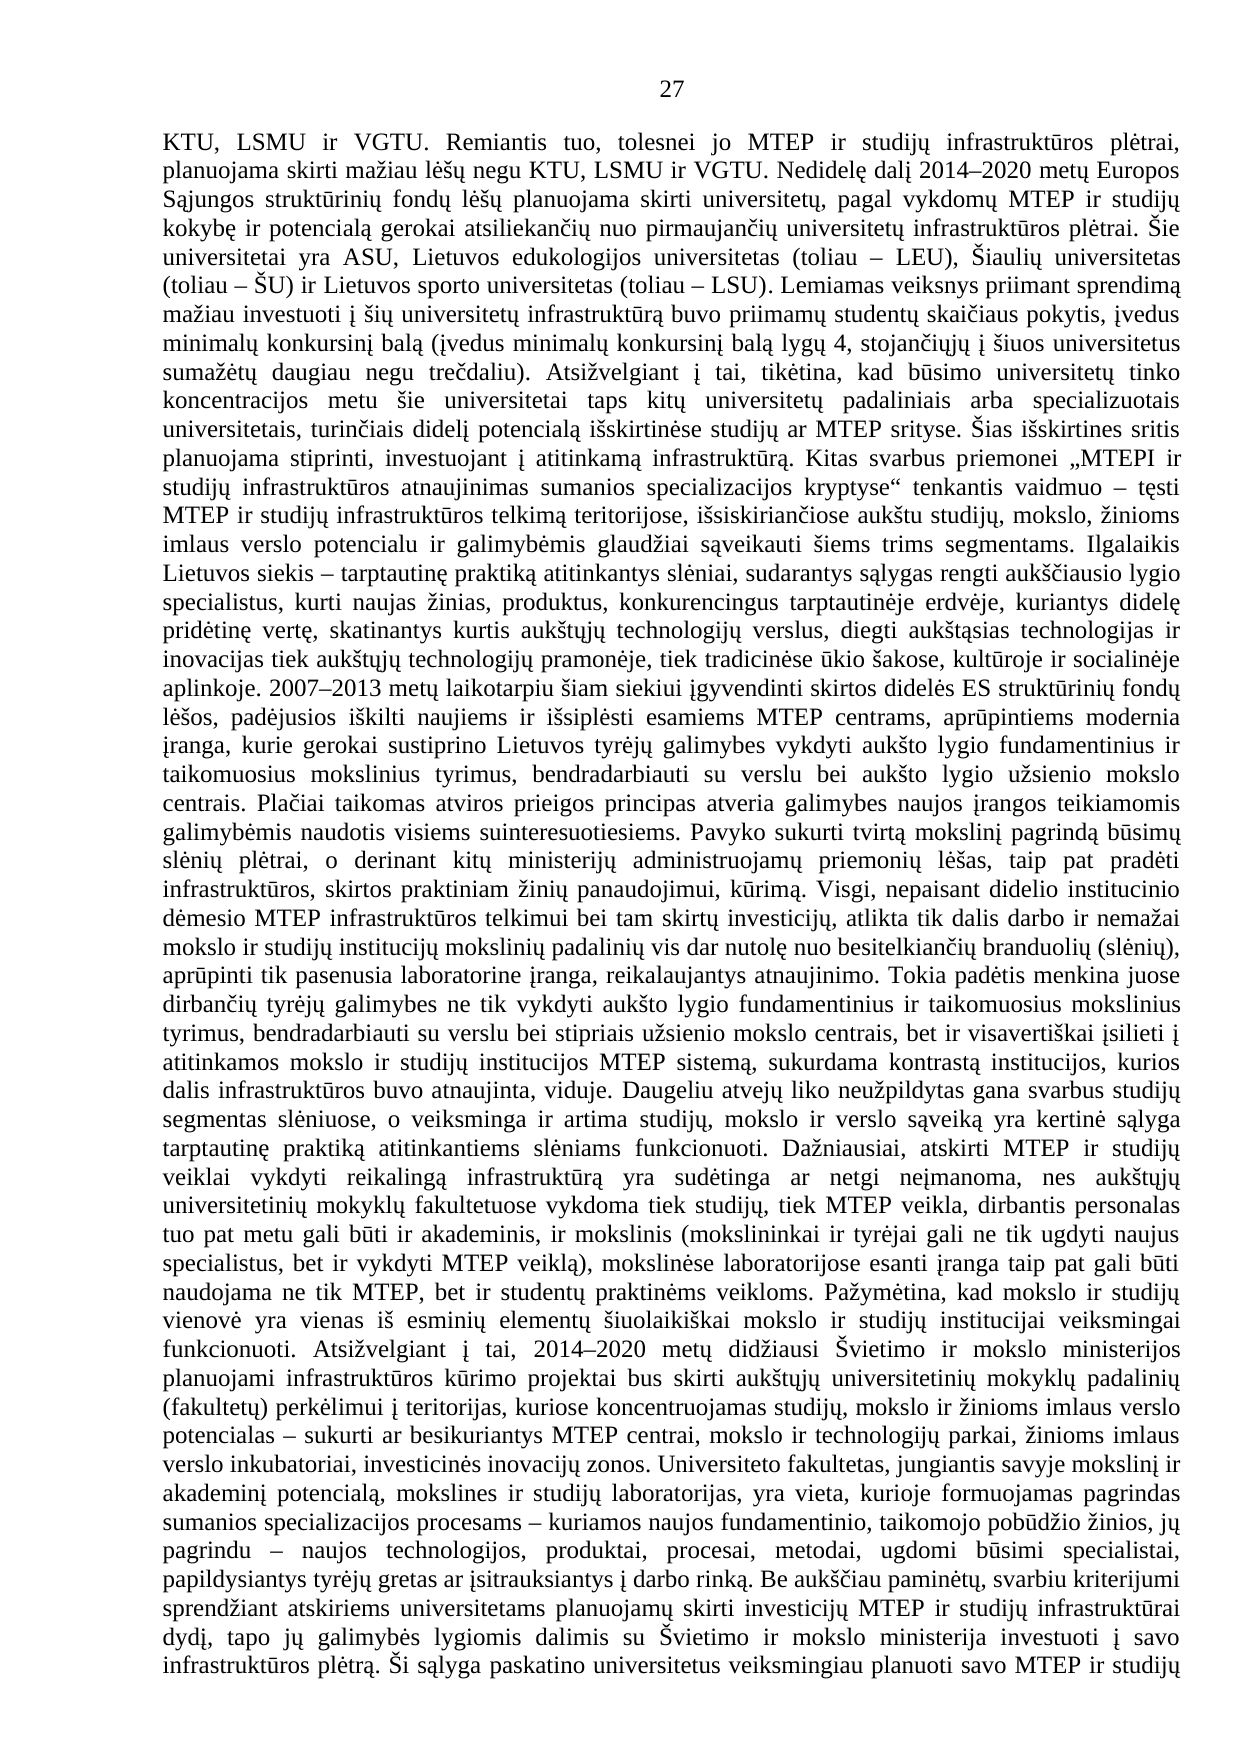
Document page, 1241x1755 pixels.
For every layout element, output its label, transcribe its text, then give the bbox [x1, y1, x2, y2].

text KTU, LSMU ir VGTU. Remiantis tuo, tolesnei jo MTEP ir studijų infrastruktūros plėtrai, planuojama skirti mažiau lėšų negu KTU, LSMU ir VGTU. Nedidelę dalį 2014–2020 metų Europos Sąjungos struktūrinių fondų lėšų planuojama skirti universitetų, pagal vykdomų MTEP ir studijų kokybę ir potencialą gerokai atsiliekančių nuo pirmaujančių universitetų infrastruktūros plėtrai. Šie universitetai yra ASU, Lietuvos edukologijos universitetas (toliau – LEU), Šiaulių universitetas (toliau – ŠU) ir Lietuvos sporto universitetas (toliau – LSU). Lemiamas veiksnys priimant sprendimą mažiau investuoti į šių universitetų infrastruktūrą buvo priimamų studentų skaičiaus pokytis, įvedus minimalų konkursinį balą (įvedus minimalų konkursinį balą lygų 4, stojančiųjų į šiuos universitetus sumažėtų daugiau negu trečdaliu). Atsižvelgiant į tai, tikėtina, kad būsimo universitetų tinko koncentracijos metu šie universitetai taps kitų universitetų padaliniais arba specializuotais universitetais, turinčiais didelį potencialą išskirtinėse studijų ar MTEP srityse. Šias išskirtines sritis planuojama stiprinti, investuojant į atitinkamą infrastruktūrą. Kitas svarbus priemonei „MTEPI ir studijų infrastruktūros atnaujinimas sumanios specializacijos kryptyse“ tenkantis vaidmuo – tęsti MTEP ir studijų infrastruktūros telkimą teritorijose, išsiskiriančiose aukštu studijų, mokslo, žinioms imlaus verslo potencialu ir galimybėmis glaudžiai sąveikauti šiems trims segmentams. Ilgalaikis Lietuvos siekis – tarptautinę praktiką atitinkantys slėniai, sudarantys sąlygas rengti aukščiausio lygio specialistus, kurti naujas žinias, produktus, konkurencingus tarptautinėje erdvėje, kuriantys didelę pridėtinę vertę, skatinantys kurtis aukštųjų technologijų verslus, diegti aukštąsias technologijas ir inovacijas tiek aukštųjų technologijų pramonėje, tiek tradicinėse ūkio šakose, kultūroje ir socialinėje aplinkoje. 2007–2013 metų laikotarpiu šiam siekiui įgyvendinti skirtos didelės ES struktūrinių fondų lėšos, padėjusios iškilti naujiems ir išsiplėsti esamiems MTEP centrams, aprūpintiems modernia įranga, kurie gerokai sustiprino Lietuvos tyrėjų galimybes vykdyti aukšto lygio fundamentinius ir taikomuosius mokslinius tyrimus, bendradarbiauti su verslu bei aukšto lygio užsienio mokslo centrais. Plačiai taikomas atviros prieigos principas atveria galimybes naujos įrangos teikiamomis galimybėmis naudotis visiems suinteresuotiesiems. Pavyko sukurti tvirtą mokslinį pagrindą būsimų slėnių plėtrai, o derinant kitų ministerijų administruojamų priemonių lėšas, taip pat pradėti infrastruktūros, skirtos praktiniam žinių panaudojimui, kūrimą. Visgi, nepaisant didelio institucinio dėmesio MTEP infrastruktūros telkimui bei tam skirtų investicijų, atlikta tik dalis darbo ir nemažai mokslo ir studijų institucijų mokslinių padalinių vis dar nutolę nuo besitelkiančių branduolių (slėnių), aprūpinti tik pasenusia laboratorine įranga, reikalaujantys atnaujinimo. Tokia padėtis menkina juose dirbančių tyrėjų galimybes ne tik vykdyti aukšto lygio fundamentinius ir taikomuosius mokslinius tyrimus, bendradarbiauti su verslu bei stipriais užsienio mokslo centrais, bet ir visavertiškai įsilieti į atitinkamos mokslo ir studijų institucijos MTEP sistemą, sukurdama kontrastą institucijos, kurios dalis infrastruktūros buvo atnaujinta, viduje. Daugeliu atvejų liko neužpildytas gana svarbus studijų segmentas slėniuose, o veiksminga ir artima studijų, mokslo ir verslo sąveiką yra kertinė sąlyga tarptautinę praktiką atitinkantiems slėniams funkcionuoti. Dažniausiai, atskirti MTEP ir studijų veiklai vykdyti reikalingą infrastruktūrą yra sudėtinga ar netgi neįmanoma, nes aukštųjų universitetinių mokyklų fakultetuose vykdoma tiek studijų, tiek MTEP veikla, dirbantis personalas tuo pat metu gali būti ir akademinis, ir mokslinis (mokslininkai ir tyrėjai gali ne tik ugdyti naujus specialistus, bet ir vykdyti MTEP veiklą), mokslinėse laboratorijose esanti įranga taip pat gali būti naudojama ne tik MTEP, bet ir studentų praktinėms veikloms. Pažymėtina, kad mokslo ir studijų vienovė yra vienas iš esminių elementų šiuolaikiškai mokslo ir studijų institucijai veiksmingai funkcionuoti. Atsižvelgiant į tai, 2014–2020 metų didžiausi Švietimo ir mokslo ministerijos planuojami infrastruktūros kūrimo projektai bus skirti aukštųjų universitetinių mokyklų padalinių (fakultetų) perkėlimui į teritorijas, kuriose koncentruojamas studijų, mokslo ir žinioms imlaus verslo potencialas – sukurti ar besikuriantys MTEP centrai, mokslo ir technologijų parkai, žinioms imlaus verslo inkubatoriai, investicinės inovacijų zonos. Universiteto fakultetas, jungiantis savyje mokslinį ir akademinį potencialą, mokslines ir studijų laboratorijas, yra vieta, kurioje formuojamas pagrindas sumanios specializacijos procesams – kuriamos naujos fundamentinio, taikomojo pobūdžio žinios, jų pagrindu – naujos technologijos, produktai, procesai, metodai, ugdomi būsimi specialistai, papildysiantys tyrėjų gretas ar įsitrauksiantys į darbo rinką. Be aukščiau paminėtų, svarbiu kriterijumi sprendžiant atskiriems universitetams planuojamų skirti investicijų MTEP ir studijų infrastruktūrai dydį, tapo jų galimybės lygiomis dalimis su Švietimo ir mokslo ministerija investuoti į savo infrastruktūros plėtrą. Ši sąlyga paskatino universitetus veiksmingiau planuoti savo MTEP ir studijų [162, 127, 1181, 1679]
